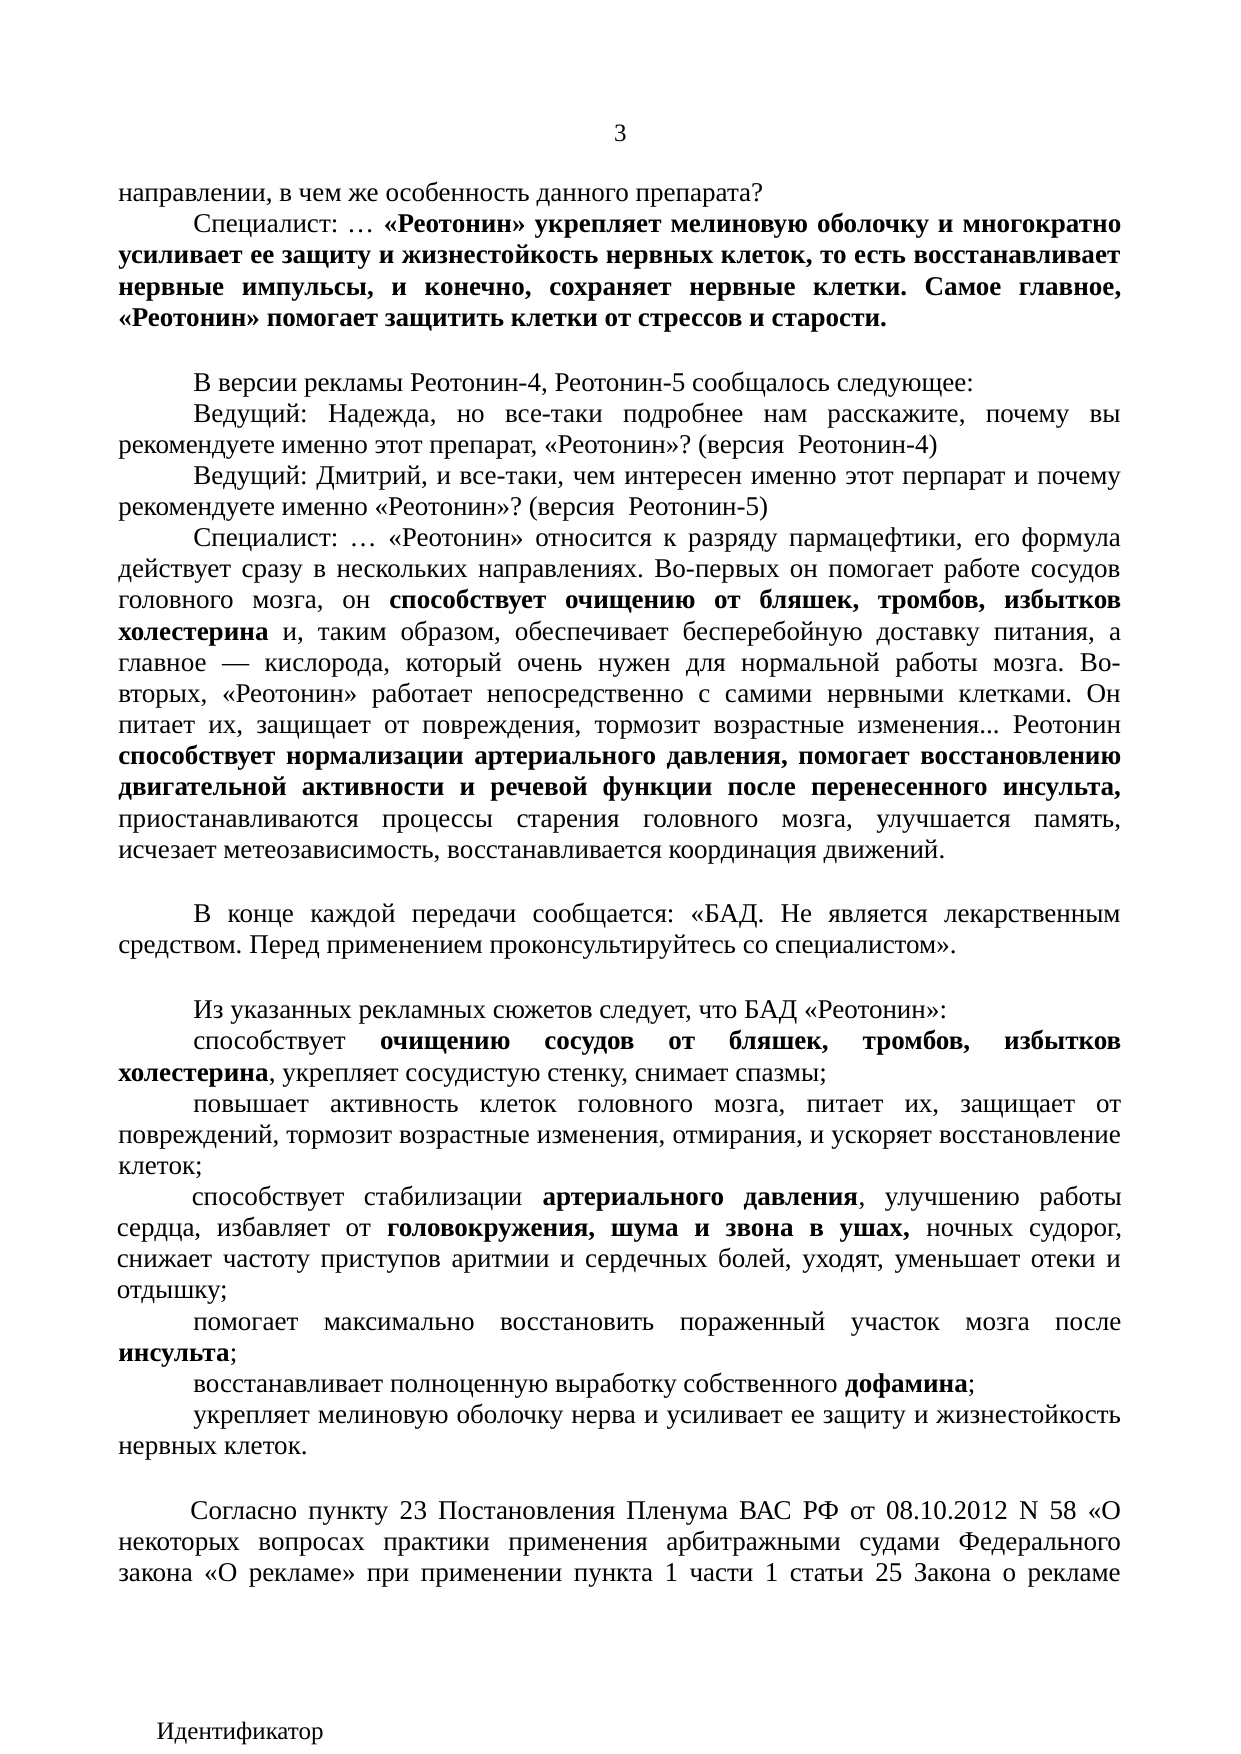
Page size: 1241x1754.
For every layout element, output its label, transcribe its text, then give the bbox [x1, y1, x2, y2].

text повышает активность клеток головного мозга, питает их, защищает от повреждений, тормозит возрастные изменения, отмирания, и ускоряет восстановление клеток; [118, 1087, 1122, 1180]
text В конце каждой передачи сообщается: «БАД. Не является лекарственным средством. Перед применением проконсультируйтесь со специалистом». [118, 897, 1122, 960]
text направлении, в чем же особенность данного препарата? [118, 176, 1122, 207]
text восстанавливает полноценную выработку собственного дофамина; [118, 1367, 1122, 1398]
text Ведущий: Дмитрий, и все-таки, чем интересен именно этот перпарат и почему рекомендуете именно «Реотонин»? (версия Реотонин-5) [118, 459, 1122, 521]
text помогает максимально восстановить пораженный участок мозга после инсульта; [118, 1305, 1122, 1367]
text укрепляет мелиновую оболочку нерва и усиливает ее защиту и жизнестойкость нервных клеток. [118, 1398, 1122, 1461]
text способствует стабилизации артериального давления, улучшению работы сердца, избавляет от головокружения, шума и звона в ушах, ночных судорог, снижает частоту приступов аритмии и сердечных болей, уходят, уменьшает отеки и отдышку; [117, 1180, 1122, 1305]
text способствует очищению сосудов от бляшек, тромбов, избытков холестерина, укрепляет сосудистую стенку, снимает спазмы; [118, 1024, 1122, 1087]
text Согласно пункту 23 Постановления Пленума ВАС РФ от 08.10.2012 N 58 «О некоторых вопросах практики применения арбитражными судами Федерального закона «О рекламе» при применении пункта 1 части 1 статьи 25 Закона о рекламе [118, 1494, 1122, 1587]
text Ведущий: Надежда, но все-таки подробнее нам расскажите, почему вы рекомендуете именно этот препарат, «Реотонин»? (версия Реотонин-4) [118, 397, 1122, 459]
text Из указанных рекламных сюжетов следует, что БАД «Реотонин»: [118, 993, 1122, 1024]
text Специалист: … «Реотонин» относится к разряду пармацефтики, его формула действует сразу в нескольких направлениях. Во-первых он помогает работе сосудов головного мозга, он способствует очищению от бляшек, тромбов, избытков холестерина и, таким образом, обеспечивает бесперебойную доставку питания, а главное — кислорода, который очень нужен для нормальной работы мозга. Во-вторых, «Реотонин» работает непосредственно с самими нервными клетками. Он питает их, защищает от повреждения, тормозит возрастные изменения... Реотонин способствует нормализации артериального давления, помогает восстановлению двигательной активности и речевой функции после перенесенного инсульта, приостанавливаются процессы старения головного мозга, улучшается память, исчезает метеозависимость, восстанавливается координация движений. [118, 521, 1122, 864]
text Специалист: … «Реотонин» укрепляет мелиновую оболочку и многократно усиливает ее защиту и жизнестойкость нервных клеток, то есть восстанавливает нервные импульсы, и конечно, сохраняет нервные клетки. Самое главное, «Реотонин» помогает защитить клетки от стрессов и старости. [118, 207, 1122, 332]
text В версии рекламы Реотонин-4, Реотонин-5 сообщалось следующее: [118, 366, 1122, 397]
